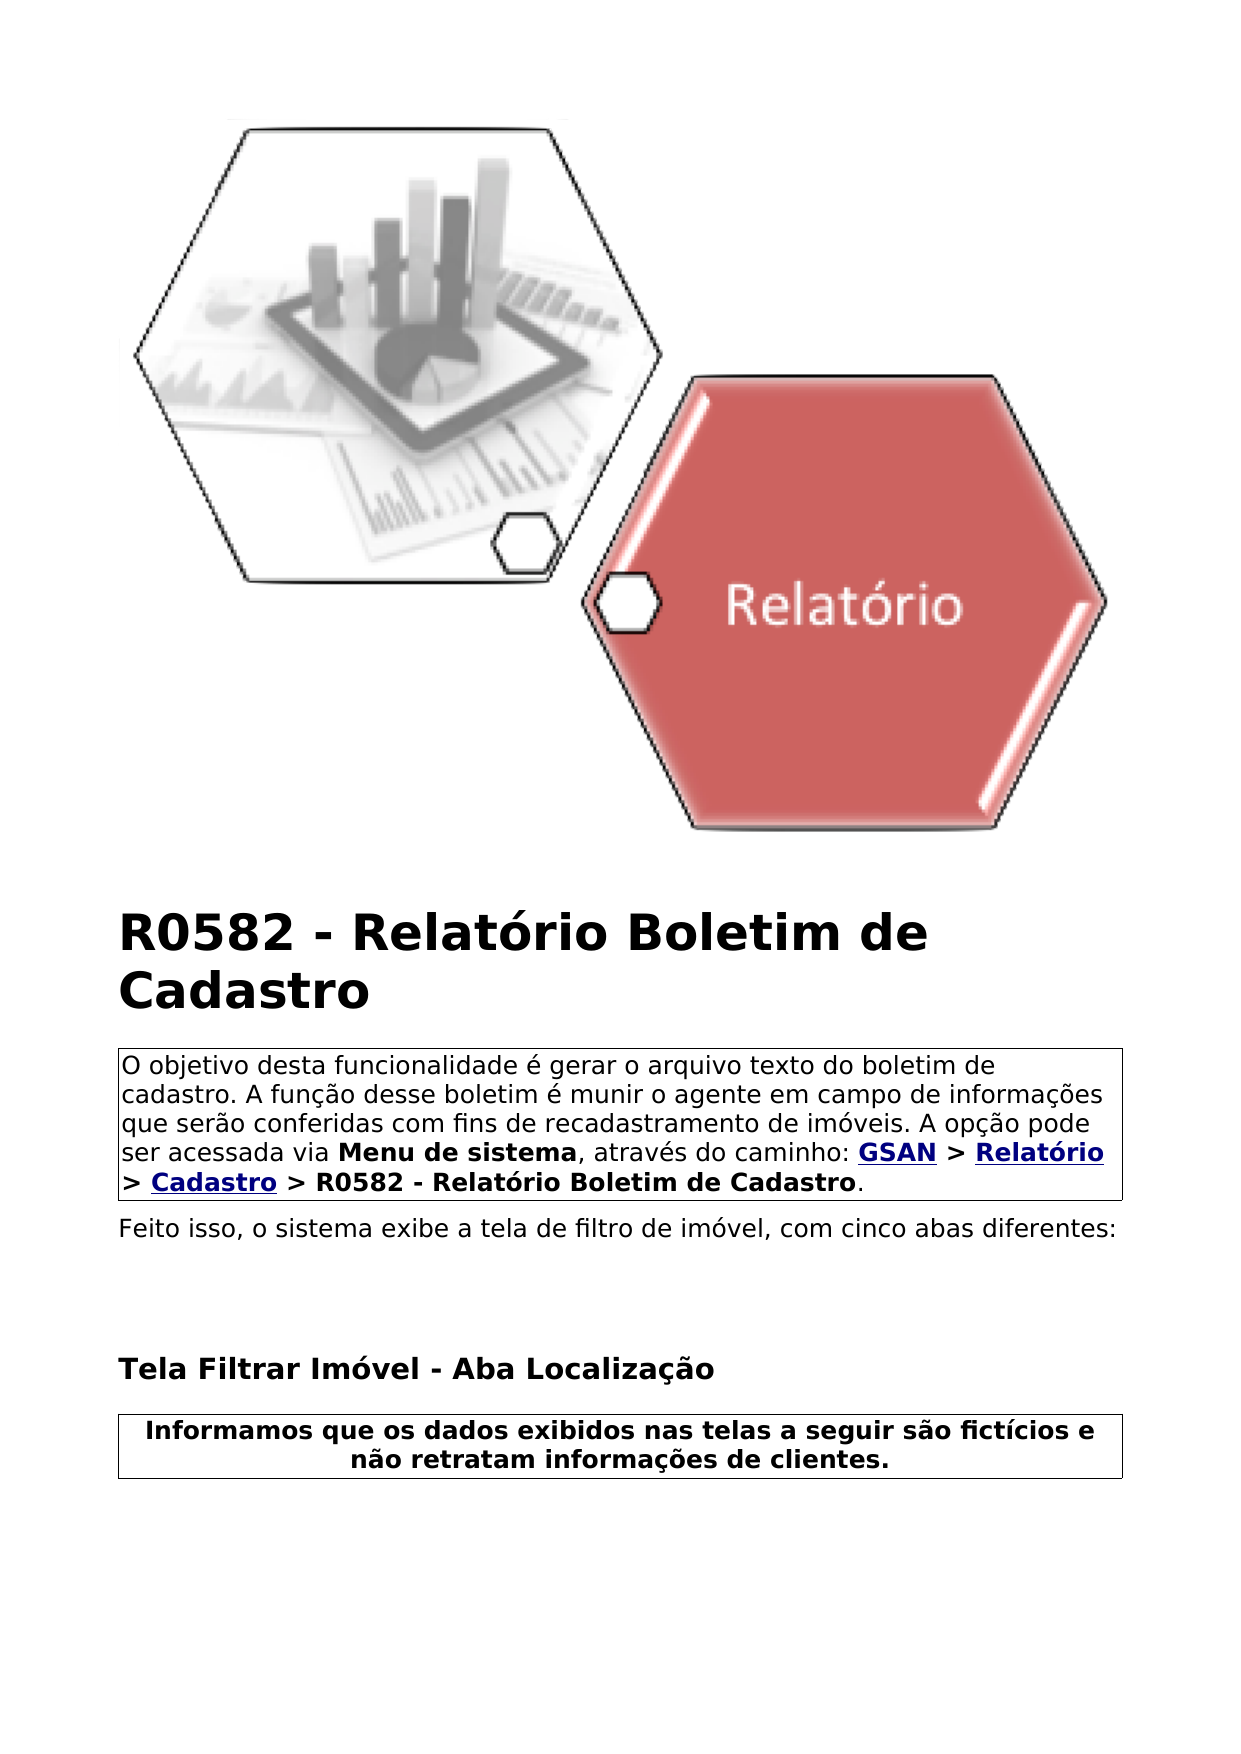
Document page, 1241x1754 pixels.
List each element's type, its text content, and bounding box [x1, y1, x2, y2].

table_header Informamos que os dados exibidos nas telas a seguir são fictícios e não retratam informações de clientes. [119, 1415, 1122, 1478]
table_header O objetivo desta funcionalidade é gerar o arquivo texto do boletim de cadastro. A função desse boletim é munir o agente em campo de informações que serão conferidas com fins de recadastramento de imóveis. A opção pode ser acessada via Menu de sistema, através do caminho: GSAN > Relatório > Cadastro > R0582 - Relatório Boletim de Cadastro. [119, 1049, 1122, 1200]
text Feito isso, o sistema exibe a tela de filtro de imóvel, com cinco abas diferentes: [118, 1215, 1122, 1244]
subtitle R0582 - Relatório Boletim de Cadastro [118, 904, 1122, 1021]
subtitle Tela Filtrar Imóvel - Aba Localização [118, 1352, 1122, 1386]
picture [118, 118, 1123, 838]
